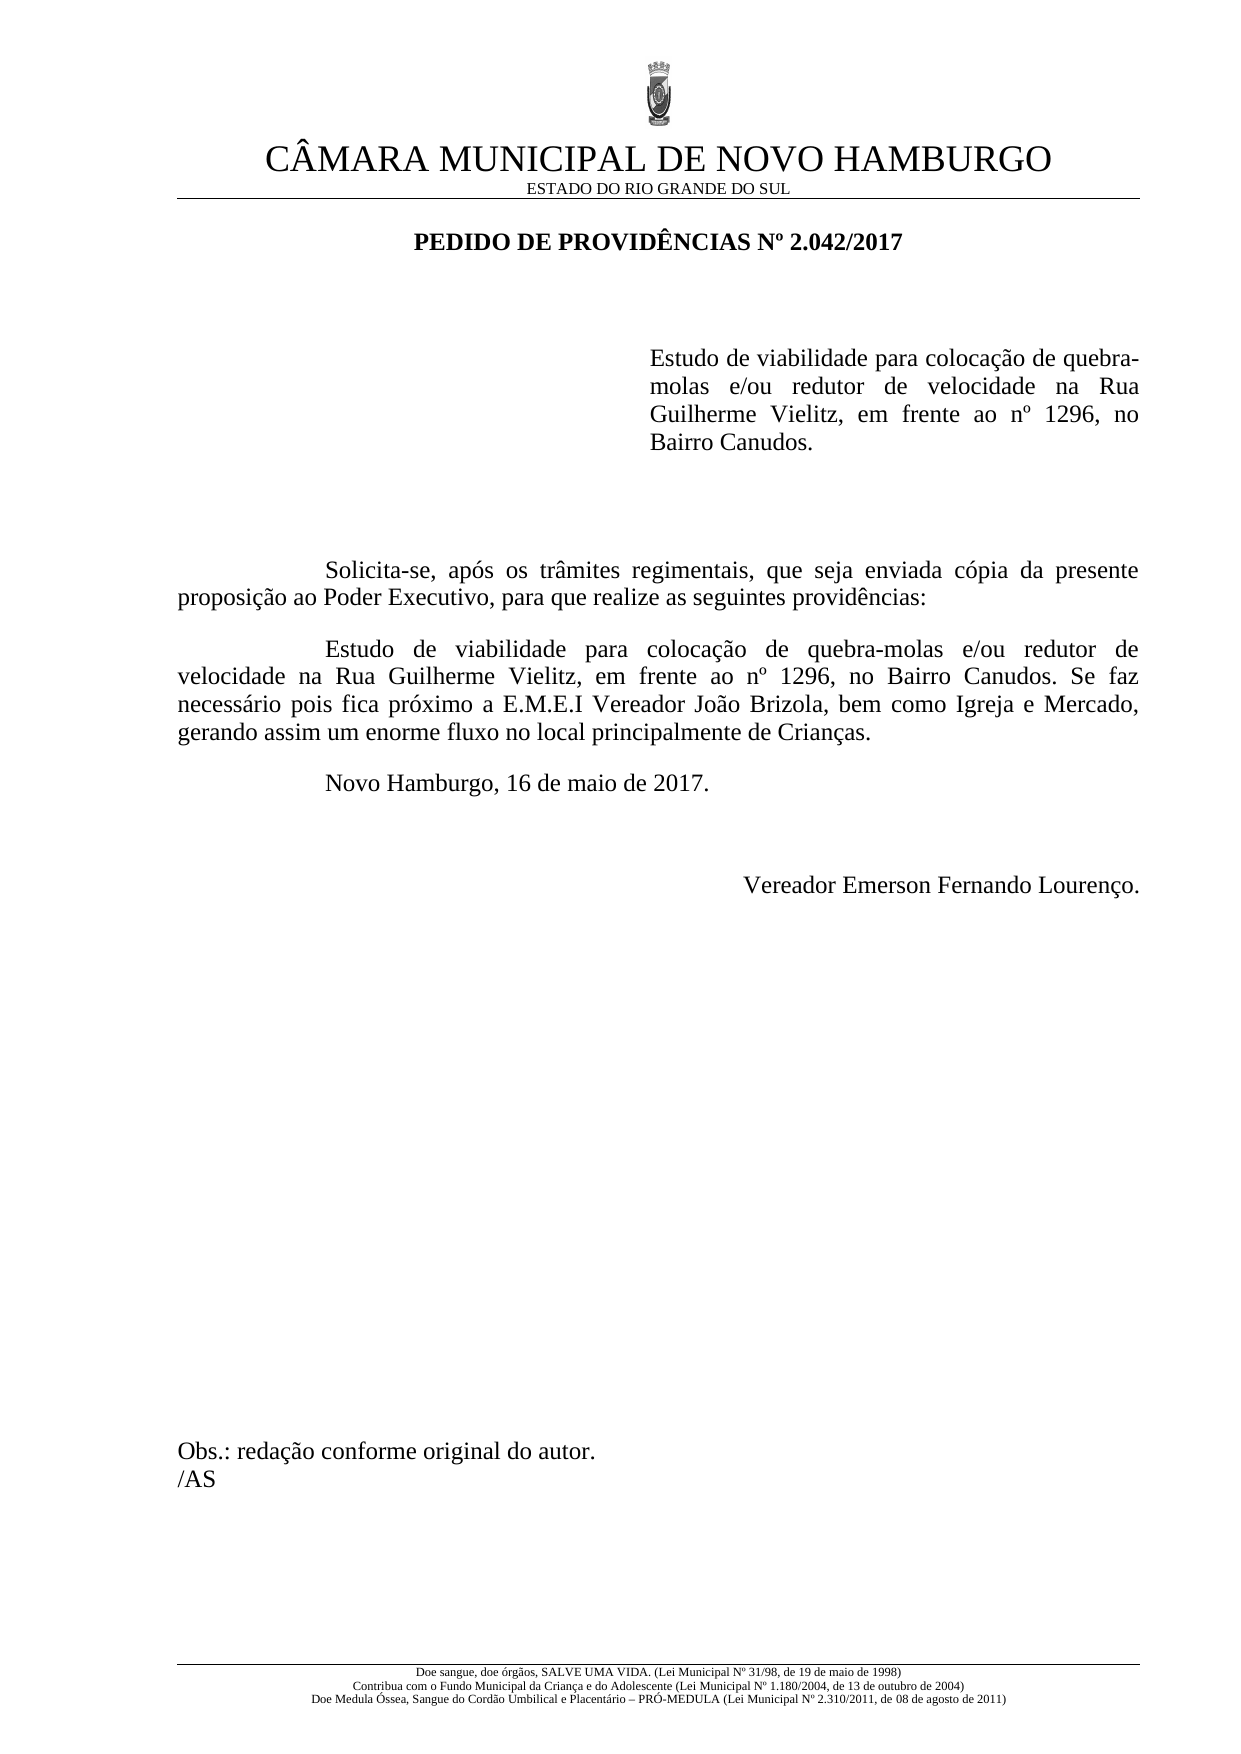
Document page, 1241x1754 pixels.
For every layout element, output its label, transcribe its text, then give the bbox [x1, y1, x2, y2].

text Novo Hamburgo, 16 de maio de 2017. [177, 769, 1140, 797]
text /AS [177, 1465, 1140, 1493]
text Solicita-se, após os trâmites regimentais, que seja enviada cópia da presente proposição ao Poder Executivo, para que realize as seguintes providências: [177, 556, 1140, 611]
text Estudo de viabilidade para colocação de quebra-molas e/ou redutor de velocidade na Rua Guilherme Vielitz, em frente ao nº 1296, no Bairro Canudos. [649, 344, 1140, 455]
text Obs.: redação conforme original do autor. [177, 1437, 1140, 1465]
text PEDIDO DE PROVIDÊNCIAS Nº 2.042/2017 [177, 228, 1140, 256]
text Vereador Emerson Fernando Lourenço. [177, 872, 1140, 899]
text Estudo de viabilidade para colocação de quebra-molas e/ou redutor de velocidade na Rua Guilherme Vielitz, em frente ao nº 1296, no Bairro Canudos. Se faz necessário pois fica próximo a E.M.E.I Vereador João Brizola, bem como Igreja e Mercado, gerando assim um enorme fluxo no local principalmente de Crianças. [177, 635, 1140, 746]
